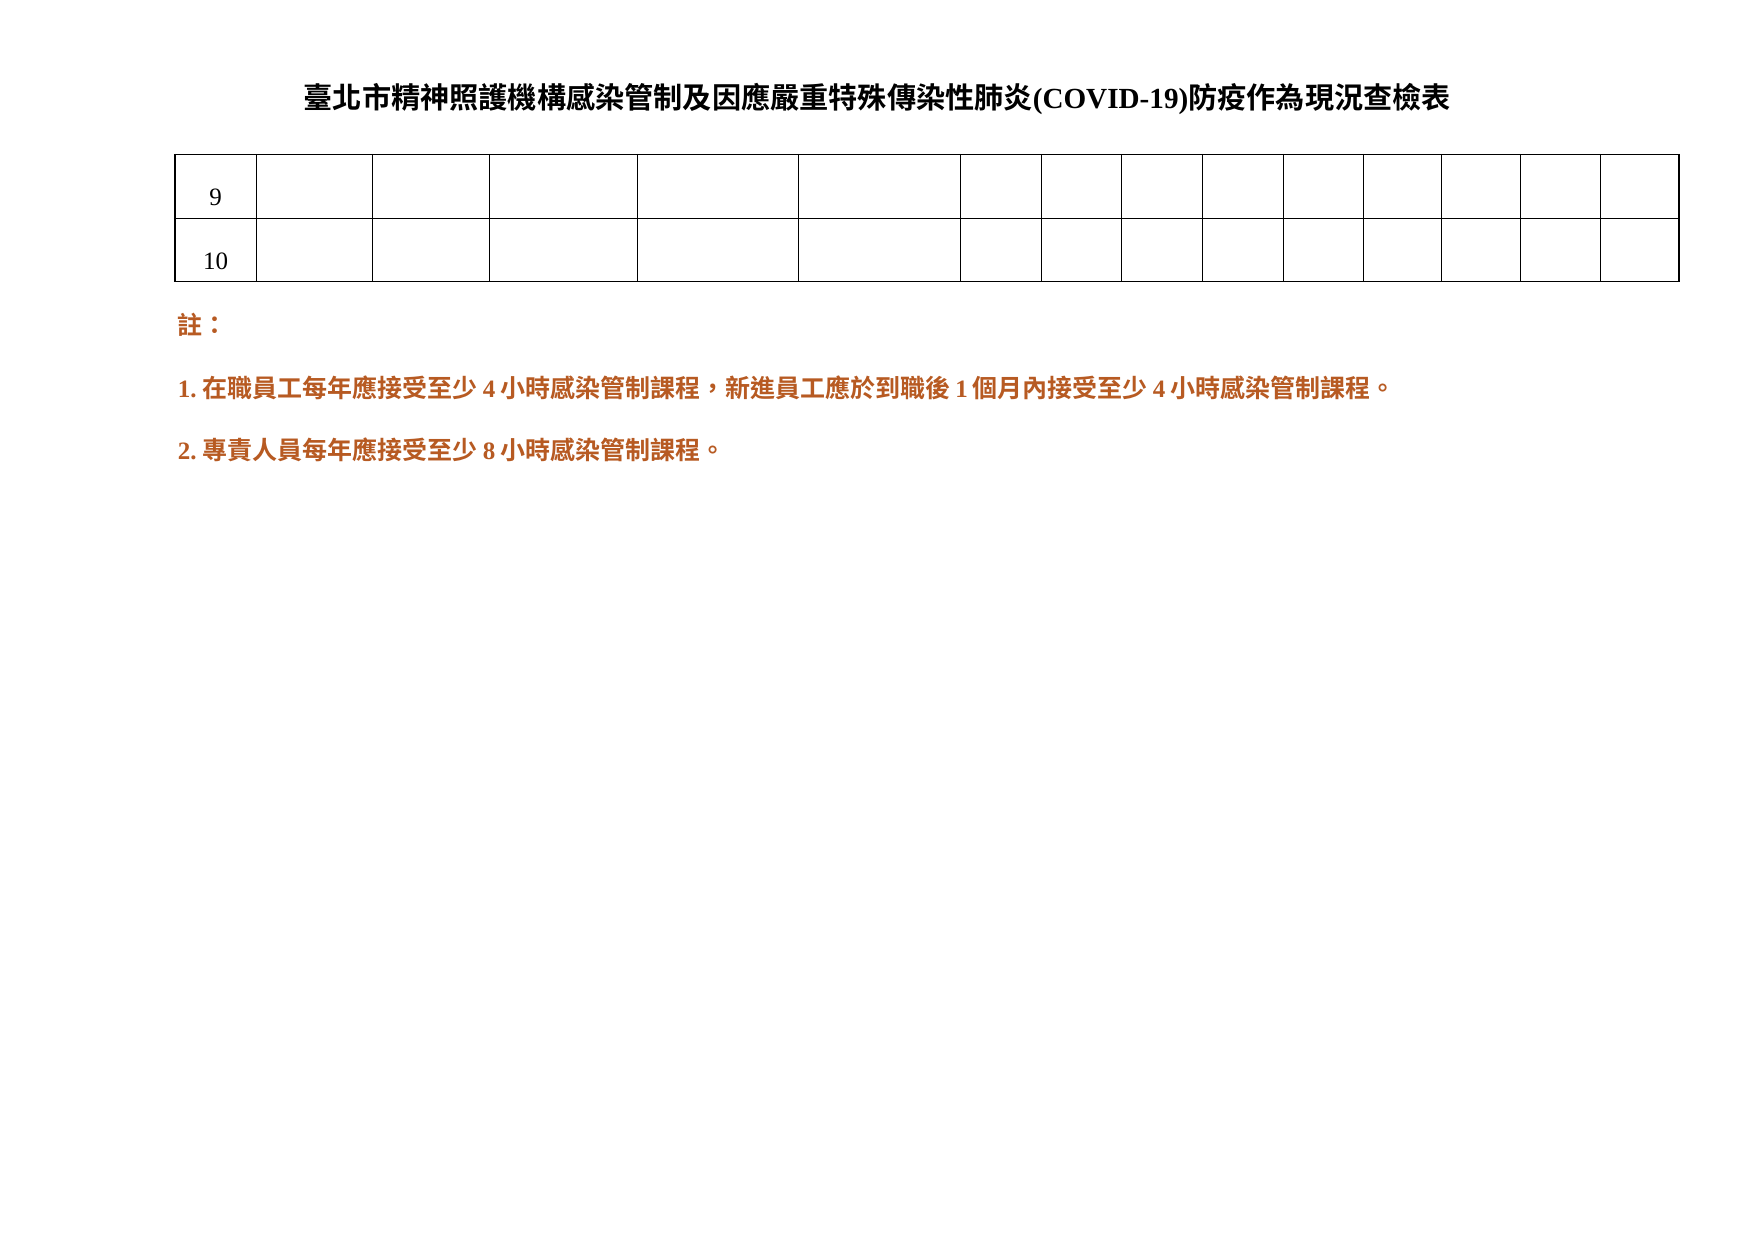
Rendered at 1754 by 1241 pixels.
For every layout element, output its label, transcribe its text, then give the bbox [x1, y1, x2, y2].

table_cell 10 [176, 219, 256, 281]
table_cell [737, 407, 927, 469]
table_cell 2. 專責人員每年應接受至少8小時感染管制課程。 [175, 407, 737, 469]
table_cell [1608, 407, 1656, 469]
table_cell [1462, 345, 1511, 407]
table_cell [1442, 155, 1520, 217]
table_cell [75, 281, 175, 344]
table_cell [1409, 282, 1455, 344]
table_cell 註： [175, 282, 256, 344]
table_cell [1042, 155, 1121, 217]
table_cell [1521, 155, 1600, 217]
table_cell 1. 在職員工每年應接受至少4小時感染管制課程，新進員工應於到職後1個月內接受至少4小時感染管制課程。 [175, 345, 1417, 407]
table_cell [489, 282, 637, 344]
table_cell [257, 155, 372, 217]
table_cell [1608, 345, 1656, 407]
table_cell [1208, 282, 1308, 344]
table_cell [1649, 282, 1679, 344]
table_cell [75, 154, 174, 217]
table_cell [1656, 407, 1679, 469]
table_cell [373, 219, 489, 281]
table_cell [1559, 345, 1608, 407]
table_cell 9 [176, 155, 256, 217]
table_cell [1203, 155, 1283, 217]
table_cell [1656, 345, 1679, 407]
table_cell [75, 407, 175, 469]
table_cell [637, 282, 799, 344]
table_cell [960, 282, 1208, 344]
table_cell [1284, 155, 1363, 217]
table_cell [1417, 345, 1462, 407]
table_cell [1511, 345, 1559, 407]
table_cell [490, 155, 637, 217]
table_cell [961, 219, 1041, 281]
table_cell [799, 282, 960, 344]
table_cell [799, 155, 960, 217]
table_cell [638, 219, 798, 281]
table_cell [1504, 282, 1552, 344]
table_cell [1601, 219, 1678, 281]
table_cell [256, 282, 372, 344]
table_cell [1462, 407, 1511, 469]
table_cell [1308, 282, 1409, 344]
table_cell [75, 218, 174, 281]
table_cell [373, 282, 489, 344]
table_cell [257, 219, 372, 281]
table_cell [75, 345, 175, 407]
table_cell [1455, 282, 1503, 344]
table_cell [1284, 219, 1363, 281]
table_cell [1521, 219, 1600, 281]
table_cell [799, 219, 960, 281]
table_cell [1364, 155, 1441, 217]
table_cell [1442, 219, 1520, 281]
table_cell [1364, 219, 1441, 281]
table_cell [961, 155, 1041, 217]
table_cell [1417, 407, 1462, 469]
table_cell [1552, 282, 1600, 344]
table_cell [1215, 407, 1315, 469]
table_cell [1315, 407, 1417, 469]
table_cell [1122, 219, 1202, 281]
table_cell [1600, 282, 1649, 344]
table_cell [1559, 407, 1608, 469]
table_cell [638, 155, 798, 217]
table_cell [1511, 407, 1559, 469]
table_cell [373, 155, 489, 217]
table_cell [927, 407, 1115, 469]
table_cell [1203, 219, 1283, 281]
table_cell [1042, 219, 1121, 281]
table_cell [1601, 155, 1678, 217]
table_cell [1122, 155, 1202, 217]
table_cell [1115, 407, 1215, 469]
table_cell [490, 219, 637, 281]
